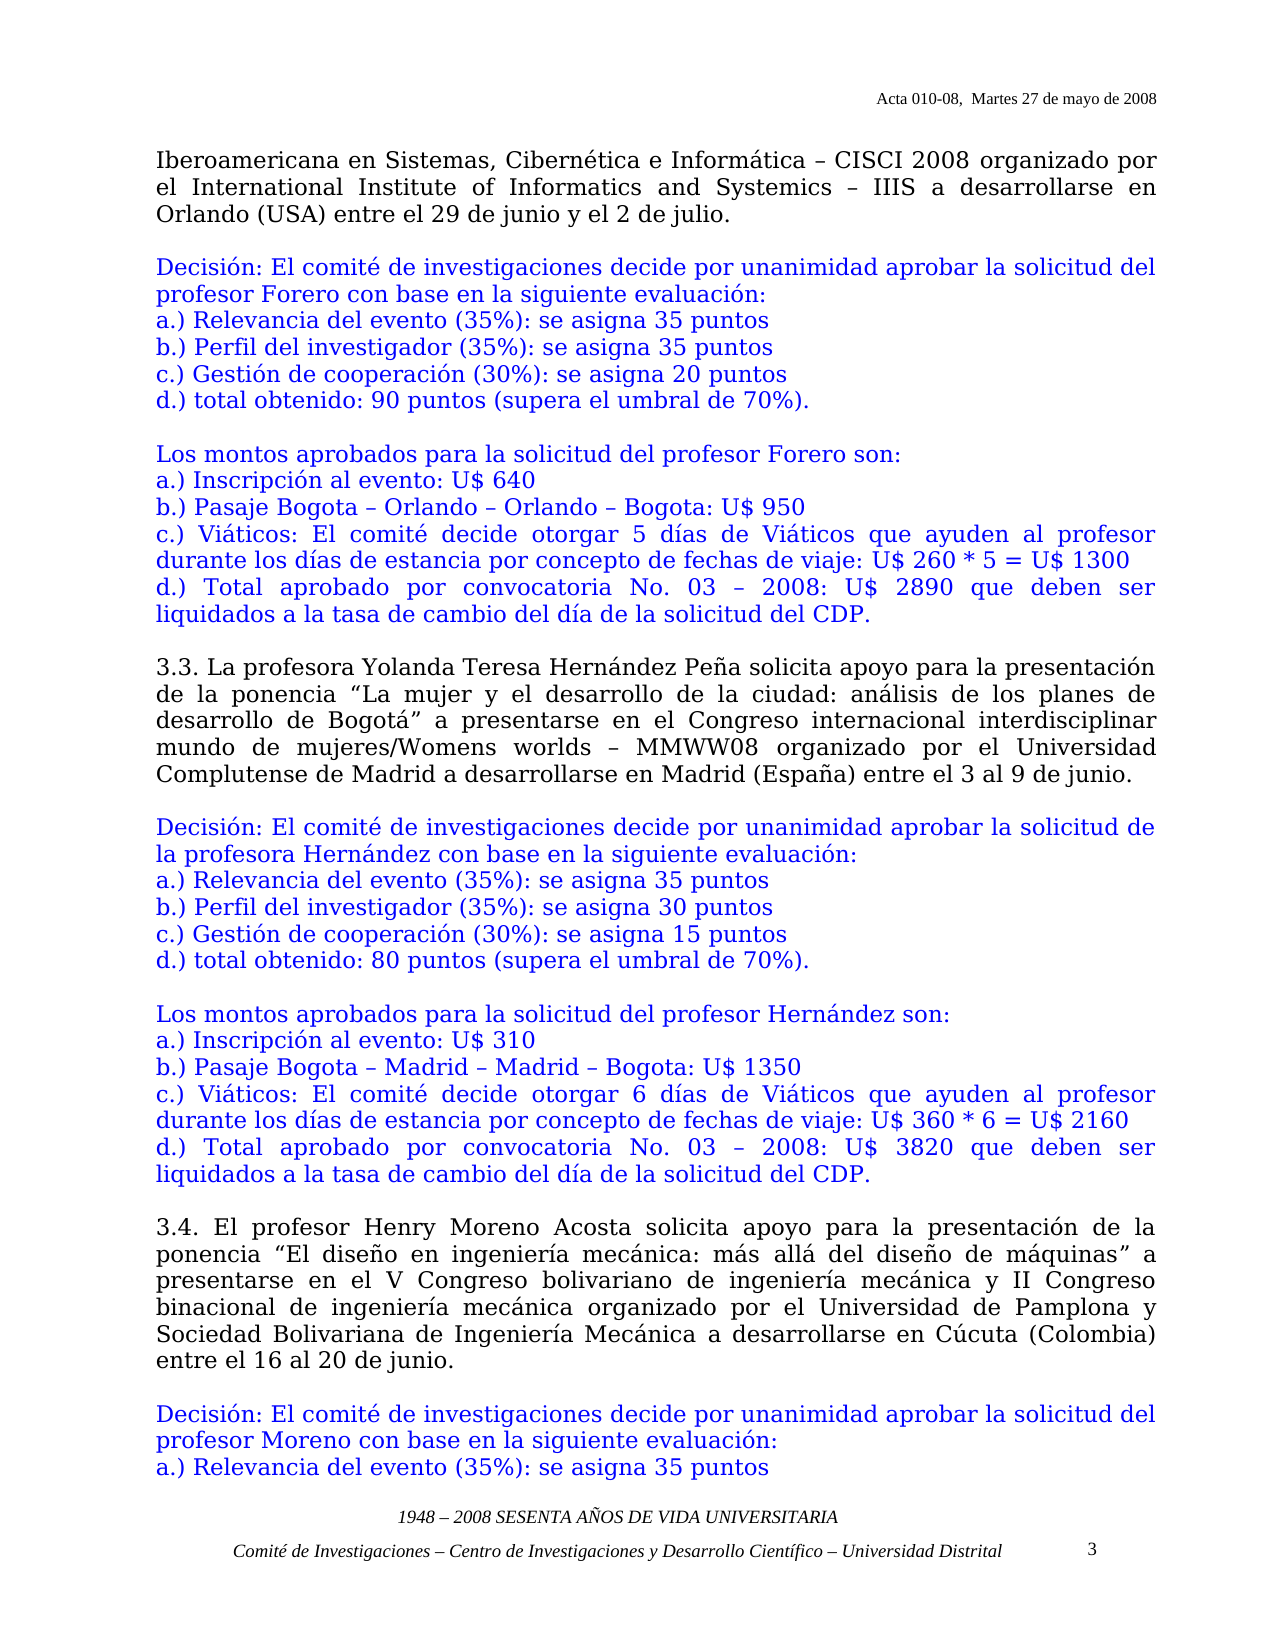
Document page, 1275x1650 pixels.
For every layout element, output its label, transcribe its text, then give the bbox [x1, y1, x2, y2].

text b.) Pasaje Bogota – Madrid – Madrid – Bogota: U$ 1350 [156, 1054, 1157, 1081]
text 3.4. El profesor Henry Moreno Acosta solicita apoyo para la presentación de la ponencia “El diseño en ingeniería mecánica: más allá del diseño de máquinas” a presentarse en el V Congreso bolivariano de ingeniería mecánica y II Congreso binacional de ingeniería mecánica organizado por el Universidad de Pamplona y Sociedad Bolivariana de Ingeniería Mecánica a desarrollarse en Cúcuta (Colombia) entre el 16 al 20 de junio. [156, 1214, 1157, 1374]
text Los montos aprobados para la solicitud del profesor Hernández son: [156, 1001, 1157, 1028]
text Los montos aprobados para la solicitud del profesor Forero son: [156, 441, 1157, 468]
text Decisión: El comité de investigaciones decide por unanimidad aprobar la solicitud del profesor Moreno con base en la siguiente evaluación: [156, 1401, 1157, 1454]
text a.) Inscripción al evento: U$ 640 [156, 468, 1157, 494]
text a.) Relevancia del evento (35%): se asigna 35 puntos [156, 1454, 1157, 1481]
text c.) Viáticos: El comité decide otorgar 5 días de Viáticos que ayuden al profesor durante los días de estancia por concepto de fechas de viaje: U$ 260 * 5 = U$ 1300 [156, 521, 1157, 574]
text b.) Pasaje Bogota – Orlando – Orlando – Bogota: U$ 950 [156, 494, 1157, 521]
text c.) Gestión de cooperación (30%): se asigna 15 puntos [156, 921, 1157, 948]
text Decisión: El comité de investigaciones decide por unanimidad aprobar la solicitud de la profesora Hernández con base en la siguiente evaluación: [156, 814, 1157, 868]
text a.) Inscripción al evento: U$ 310 [156, 1028, 1157, 1054]
text d.) total obtenido: 80 puntos (supera el umbral de 70%). [156, 948, 1157, 974]
text b.) Perfil del investigador (35%): se asigna 35 puntos [156, 334, 1157, 361]
text d.) Total aprobado por convocatoria No. 03 – 2008: U$ 2890 que deben ser liquidados a la tasa de cambio del día de la solicitud del CDP. [156, 574, 1157, 628]
text a.) Relevancia del evento (35%): se asigna 35 puntos [156, 868, 1157, 894]
text 3.3. La profesora Yolanda Teresa Hernández Peña solicita apoyo para la presentación de la ponencia “La mujer y el desarrollo de la ciudad: análisis de los planes de desarrollo de Bogotá” a presentarse en el Congreso internacional interdisciplinar mundo de mujeres/Womens worlds – MMWW08 organizado por el Universidad Complutense de Madrid a desarrollarse en Madrid (España) entre el 3 al 9 de junio. [156, 654, 1157, 788]
text d.) Total aprobado por convocatoria No. 03 – 2008: U$ 3820 que deben ser liquidados a la tasa de cambio del día de la solicitud del CDP. [156, 1134, 1157, 1188]
text d.) total obtenido: 90 puntos (supera el umbral de 70%). [156, 388, 1157, 414]
text a.) Relevancia del evento (35%): se asigna 35 puntos [156, 308, 1157, 334]
text Iberoamericana en Sistemas, Cibernética e Informática – CISCI 2008 organizado por el International Institute of Informatics and Systemics – IIIS a desarrollarse en Orlando (USA) entre el 29 de junio y el 2 de julio. [156, 148, 1157, 228]
text c.) Viáticos: El comité decide otorgar 6 días de Viáticos que ayuden al profesor durante los días de estancia por concepto de fechas de viaje: U$ 360 * 6 = U$ 2160 [156, 1081, 1157, 1134]
text Decisión: El comité de investigaciones decide por unanimidad aprobar la solicitud del profesor Forero con base en la siguiente evaluación: [156, 254, 1157, 308]
text c.) Gestión de cooperación (30%): se asigna 20 puntos [156, 361, 1157, 388]
text b.) Perfil del investigador (35%): se asigna 30 puntos [156, 894, 1157, 921]
